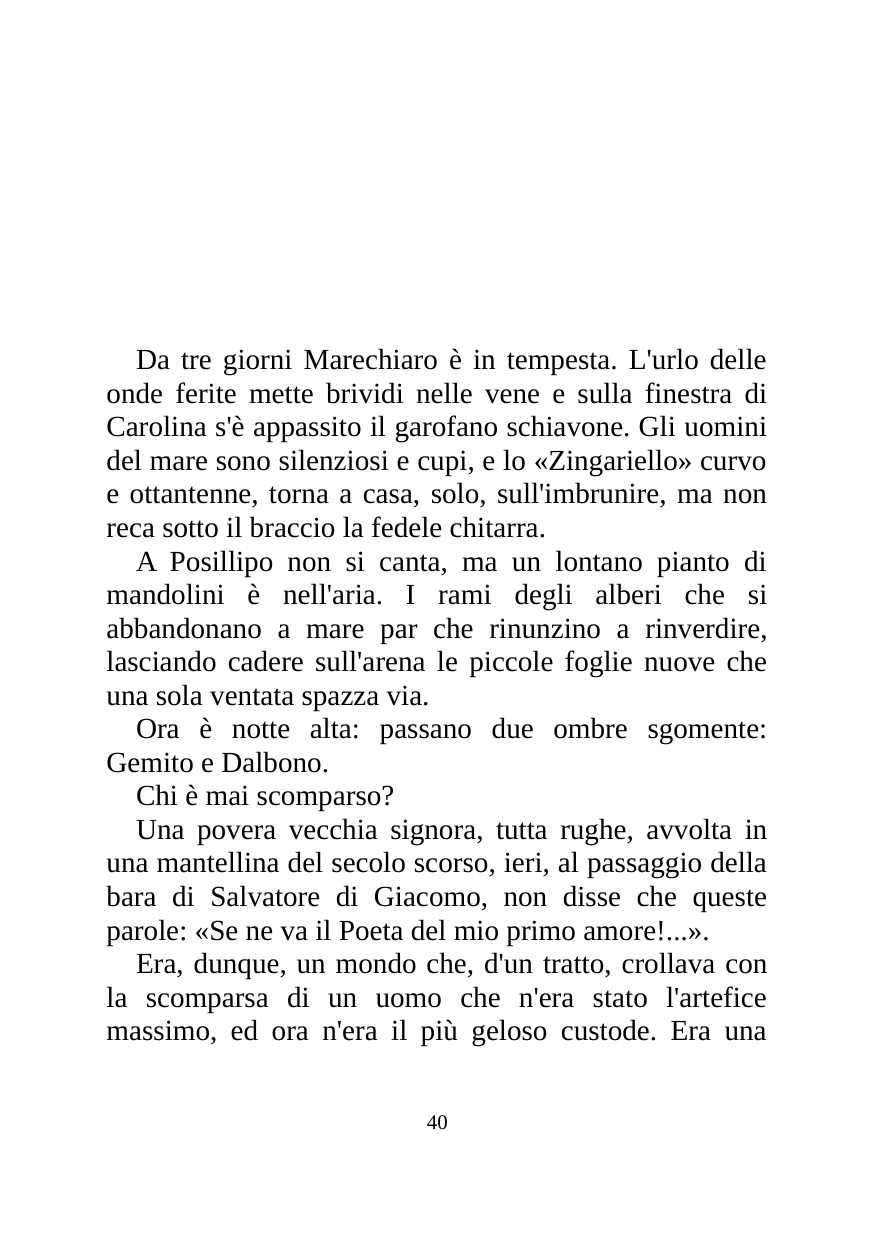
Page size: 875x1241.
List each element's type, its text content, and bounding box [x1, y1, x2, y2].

text Chi è mai scomparso? [106, 778, 768, 812]
text Ora è notte alta: passano due ombre sgomente: Gemito e Dalbono. [106, 711, 768, 778]
text Da tre giorni Marechiaro è in tempesta. L'urlo delle onde ferite mette brividi nelle vene e sulla finestra di Carolina s'è appassito il garofano schiavone. Gli uomini del mare sono silenziosi e cupi, e lo «Zingariello» curvo e ottantenne, torna a casa, solo, sull'imbrunire, ma non reca sotto il braccio la fedele chitarra. [106, 342, 768, 544]
text A Posillipo non si canta, ma un lontano pianto di mandolini è nell'aria. I rami degli alberi che si abbandonano a mare par che rinunzino a rinverdire, lasciando cadere sull'arena le piccole foglie nuove che una sola ventata spazza via. [106, 544, 768, 711]
text Era, dunque, un mondo che, d'un tratto, crollava con la scomparsa di un uomo che n'era stato l'artefice massimo, ed ora n'era il più geloso custode. Era una [106, 946, 768, 1047]
text Una povera vecchia signora, tutta rughe, avvolta in una mantellina del secolo scorso, ieri, al passaggio della bara di Salvatore di Giacomo, non disse che queste parole: «Se ne va il Poeta del mio primo amore!...». [106, 812, 768, 946]
